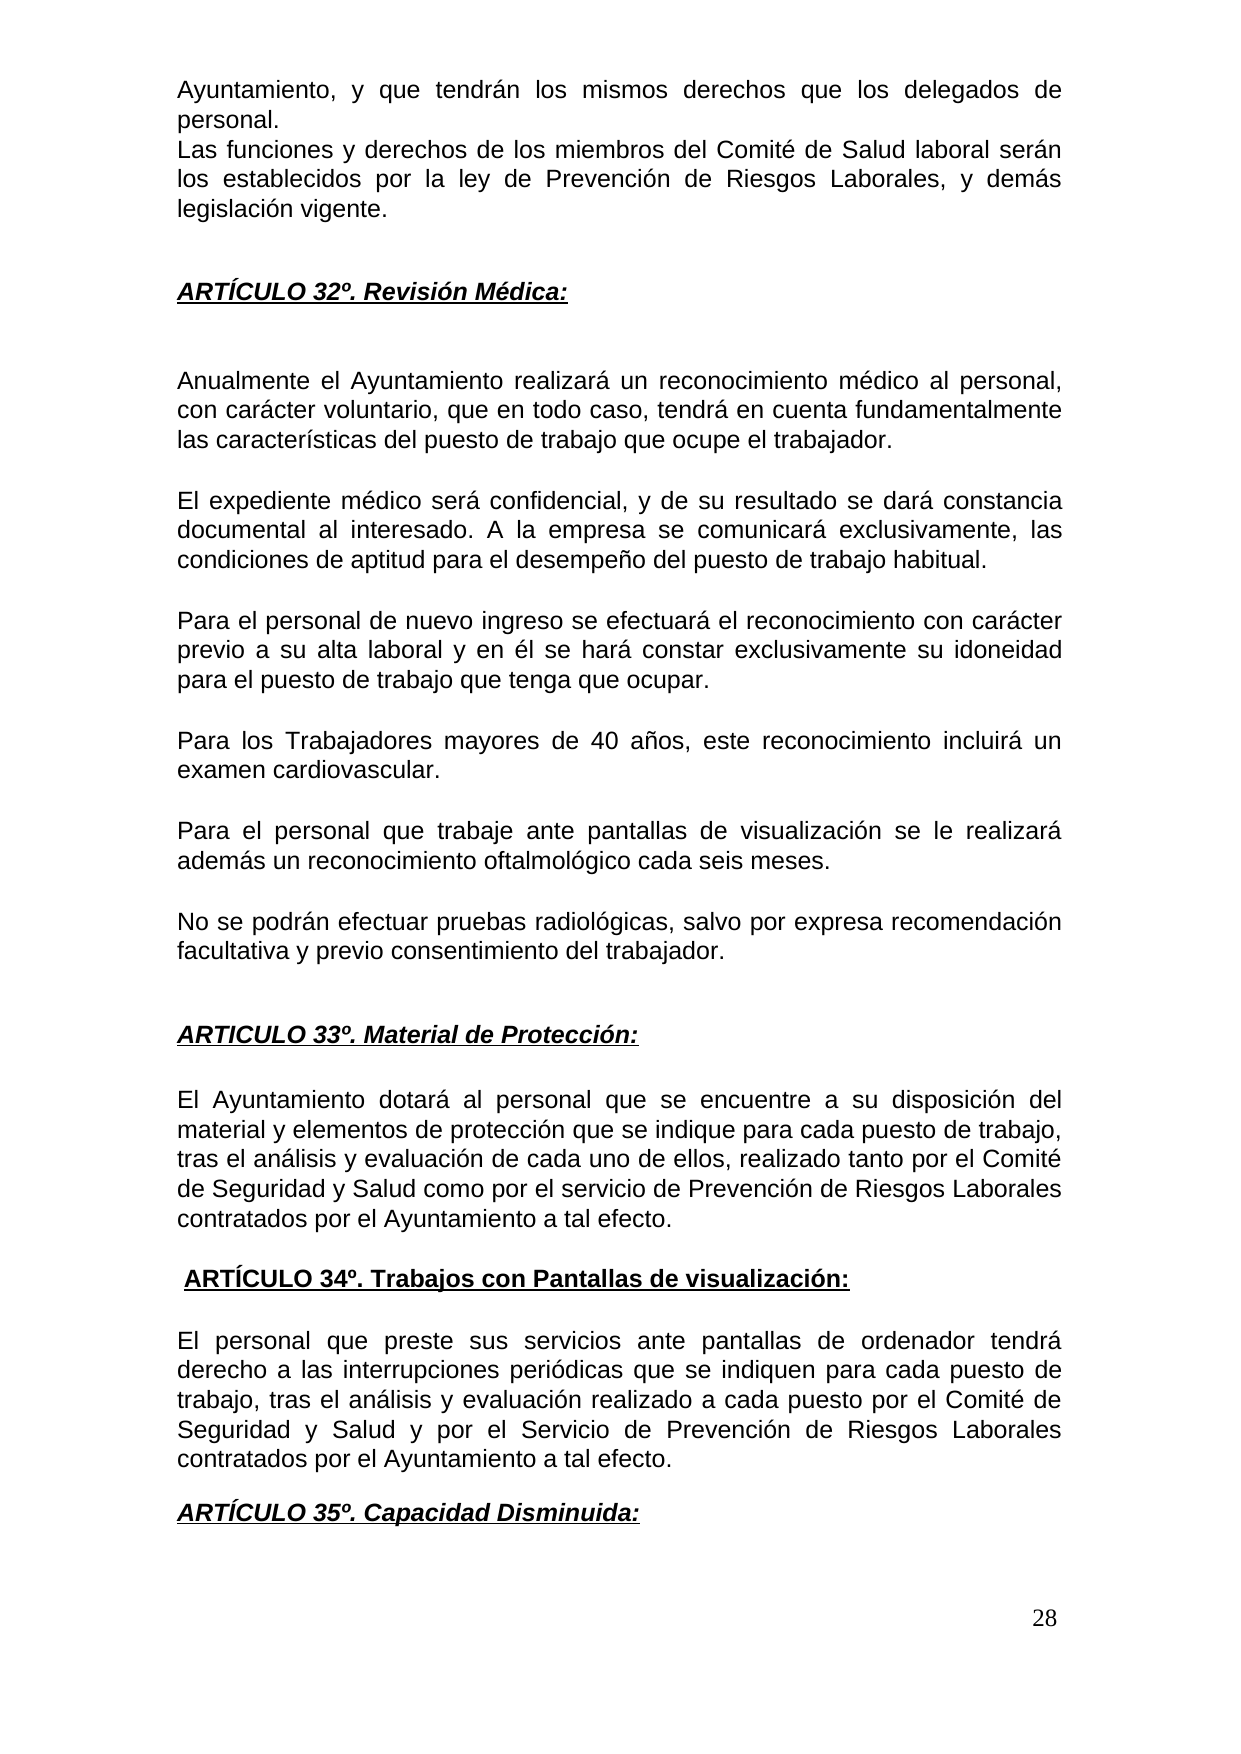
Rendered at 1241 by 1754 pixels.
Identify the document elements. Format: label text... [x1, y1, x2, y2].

text ARTÍCULO 32º. Revisión Médica: [177, 277, 1063, 306]
text El personal que preste sus servicios ante pantallas de ordenador tendrá derecho a las interrupciones periódicas que se indiquen para cada puesto de trabajo, tras el análisis y evaluación realizado a cada puesto por el Comité de Seguridad y Salud y por el Servicio de Prevención de Riesgos Laborales contratados por el Ayuntamiento a tal efecto. [177, 1326, 1063, 1473]
text ARTÍCULO 35º. Capacidad Disminuida: [177, 1498, 1063, 1527]
text Para el personal de nuevo ingreso se efectuará el reconocimiento con carácter previo a su alta laboral y en él se hará constar exclusivamente su idoneidad para el puesto de trabajo que tenga que ocupar. [177, 606, 1063, 694]
text Para el personal que trabaje ante pantallas de visualización se le realizará además un reconocimiento oftalmológico cada seis meses. [177, 816, 1063, 874]
text Ayuntamiento, y que tendrán los mismos derechos que los delegados de personal. [177, 75, 1063, 133]
text Anualmente el Ayuntamiento realizará un reconocimiento médico al personal, con carácter voluntario, que en todo caso, tendrá en cuenta fundamentalmente las características del puesto de trabajo que ocupe el trabajador. [177, 366, 1063, 454]
text Las funciones y derechos de los miembros del Comité de Salud laboral serán los establecidos por la ley de Prevención de Riesgos Laborales, y demás legislación vigente. [177, 135, 1063, 223]
text ARTICULO 33º. Material de Protección: [177, 1020, 1063, 1048]
text No se podrán efectuar pruebas radiológicas, salvo por expresa recomendación facultativa y previo consentimiento del trabajador. [177, 907, 1063, 965]
text Para los Trabajadores mayores de 40 años, este reconocimiento incluirá un examen cardiovascular. [177, 726, 1063, 784]
text El expediente médico será confidencial, y de su resultado se dará constancia documental al interesado. A la empresa se comunicará exclusivamente, las condiciones de aptitud para el desempeño del puesto de trabajo habitual. [177, 486, 1063, 574]
text ARTÍCULO 34º. Trabajos con Pantallas de visualización: [177, 1264, 1063, 1293]
text El Ayuntamiento dotará al personal que se encuentre a su disposición del material y elementos de protección que se indique para cada puesto de trabajo, tras el análisis y evaluación de cada uno de ellos, realizado tanto por el Comité de Seguridad y Salud como por el servicio de Prevención de Riesgos Laborales contratados por el Ayuntamiento a tal efecto. [177, 1085, 1063, 1232]
